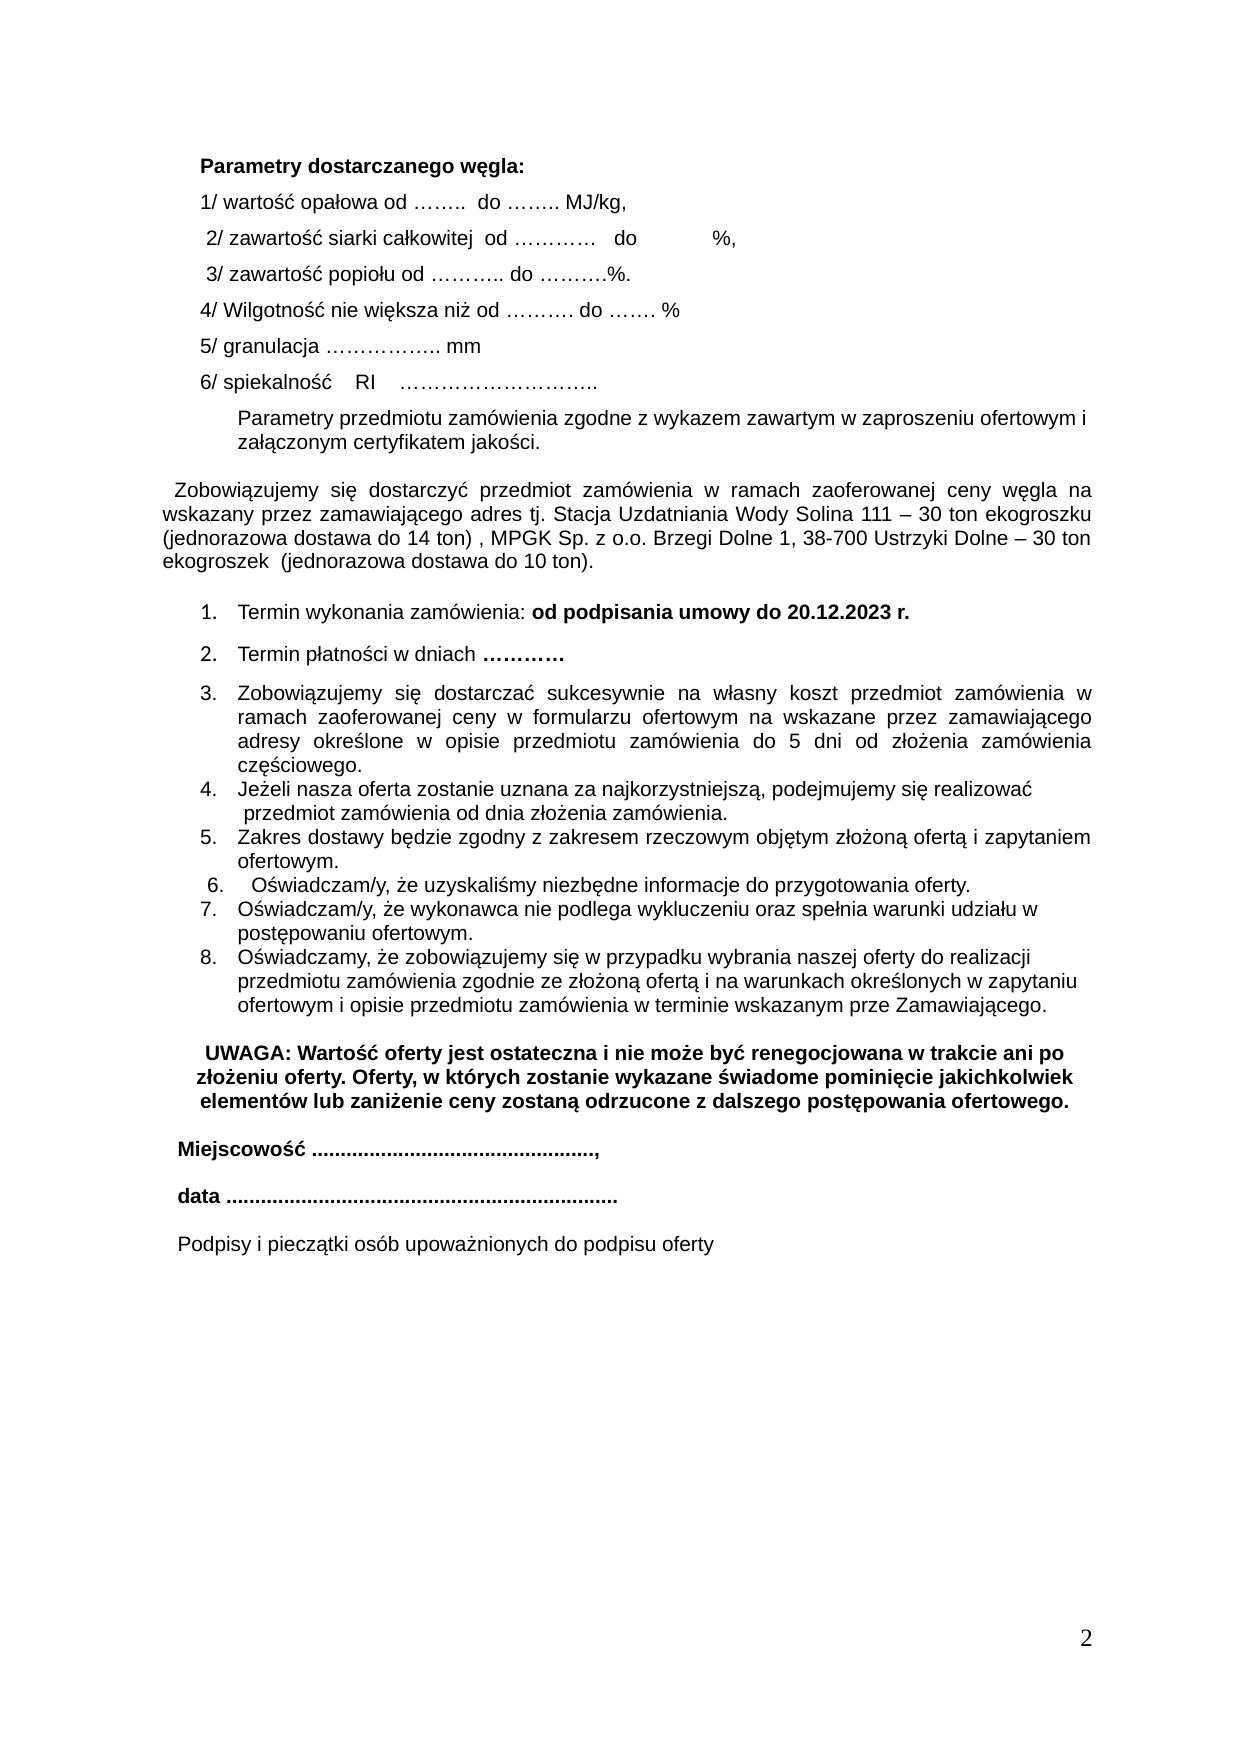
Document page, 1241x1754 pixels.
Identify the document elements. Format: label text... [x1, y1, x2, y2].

text Parametry przedmiotu zamówienia zgodne z wykazem zawartym w zaproszeniu ofertowym i załączonym certyfikatem jakości. [237, 406, 1093, 453]
list Parametry dostarczanego węgla: [200, 154, 1093, 178]
list 4/ Wilgotność nie większa niż od ………. do ……. % [200, 298, 1093, 322]
list 1/ wartość opałowa od …….. do …….. MJ/kg, [200, 190, 1093, 214]
text UWAGA: Wartość oferty jest ostateczna i nie może być renegocjowana w trakcie ani po złożeniu oferty. Oferty, w których zostanie wykazane świadome pominięcie jakichkolwiek elementów lub zaniżenie ceny zostaną odrzucone z dalszego postępowania ofertowego. [177, 1041, 1093, 1112]
list Termin wykonania zamówienia: od podpisania umowy do 20.12.2023 r. [200, 597, 1093, 625]
list Oświadczam/y, że uzyskaliśmy niezbędne informacje do przygotowania oferty. [177, 873, 1093, 897]
list 2/ zawartość siarki całkowitej od ………… do %, [200, 226, 1093, 250]
text Zobowiązujemy się dostarczyć przedmiot zamówienia w ramach zaoferowanej ceny węgla na wskazany przez zamawiającego adres tj. Stacja Uzdatniania Wody Solina 111 – 30 ton ekogroszku (jednorazowa dostawa do 14 ton) , MPGK Sp. z o.o. Brzegi Dolne 1, 38-700 Ustrzyki Dolne – 30 ton ekogroszek (jednorazowa dostawa do 10 ton). [162, 477, 1093, 573]
list Oświadczamy, że zobowiązujemy się w przypadku wybrania naszej oferty do realizacji przedmiotu zamówienia zgodnie ze złożoną ofertą i na warunkach określonych w zapytaniu ofertowym i opisie przedmiotu zamówienia w terminie wskazanym prze Zamawiającego. [200, 945, 1093, 1017]
list Oświadczam/y, że wykonawca nie podlega wykluczeniu oraz spełnia warunki udziału w postępowaniu ofertowym. [200, 897, 1093, 945]
list Jeżeli nasza oferta zostanie uznana za najkorzystniejszą, podejmujemy się realizować [200, 777, 1093, 801]
list 6/ spiekalność RI ……………………….. [200, 370, 1093, 394]
text Podpisy i pieczątki osób upoważnionych do podpisu oferty [177, 1232, 1093, 1256]
list 5/ granulacja …………….. mm [200, 334, 1093, 358]
list 3/ zawartość popiołu od ……….. do ……….%. [200, 262, 1093, 286]
list Zakres dostawy będzie zgodny z zakresem rzeczowym objętym złożoną ofertą i zapytaniem ofertowym. [200, 825, 1093, 873]
text data .................................................................... [177, 1184, 1093, 1208]
text Miejscowość ................................................., [177, 1136, 1093, 1160]
list Zobowiązujemy się dostarczać sukcesywnie na własny koszt przedmiot zamówienia w ramach zaoferowanej ceny w formularzu ofertowym na wskazane przez zamawiającego adresy określone w opisie przedmiotu zamówienia do 5 dni od złożenia zamówienia częściowego. [200, 681, 1093, 777]
list Termin płatności w dniach ………… [200, 639, 1093, 667]
list przedmiot zamówienia od dnia złożenia zamówienia. [237, 801, 1093, 825]
